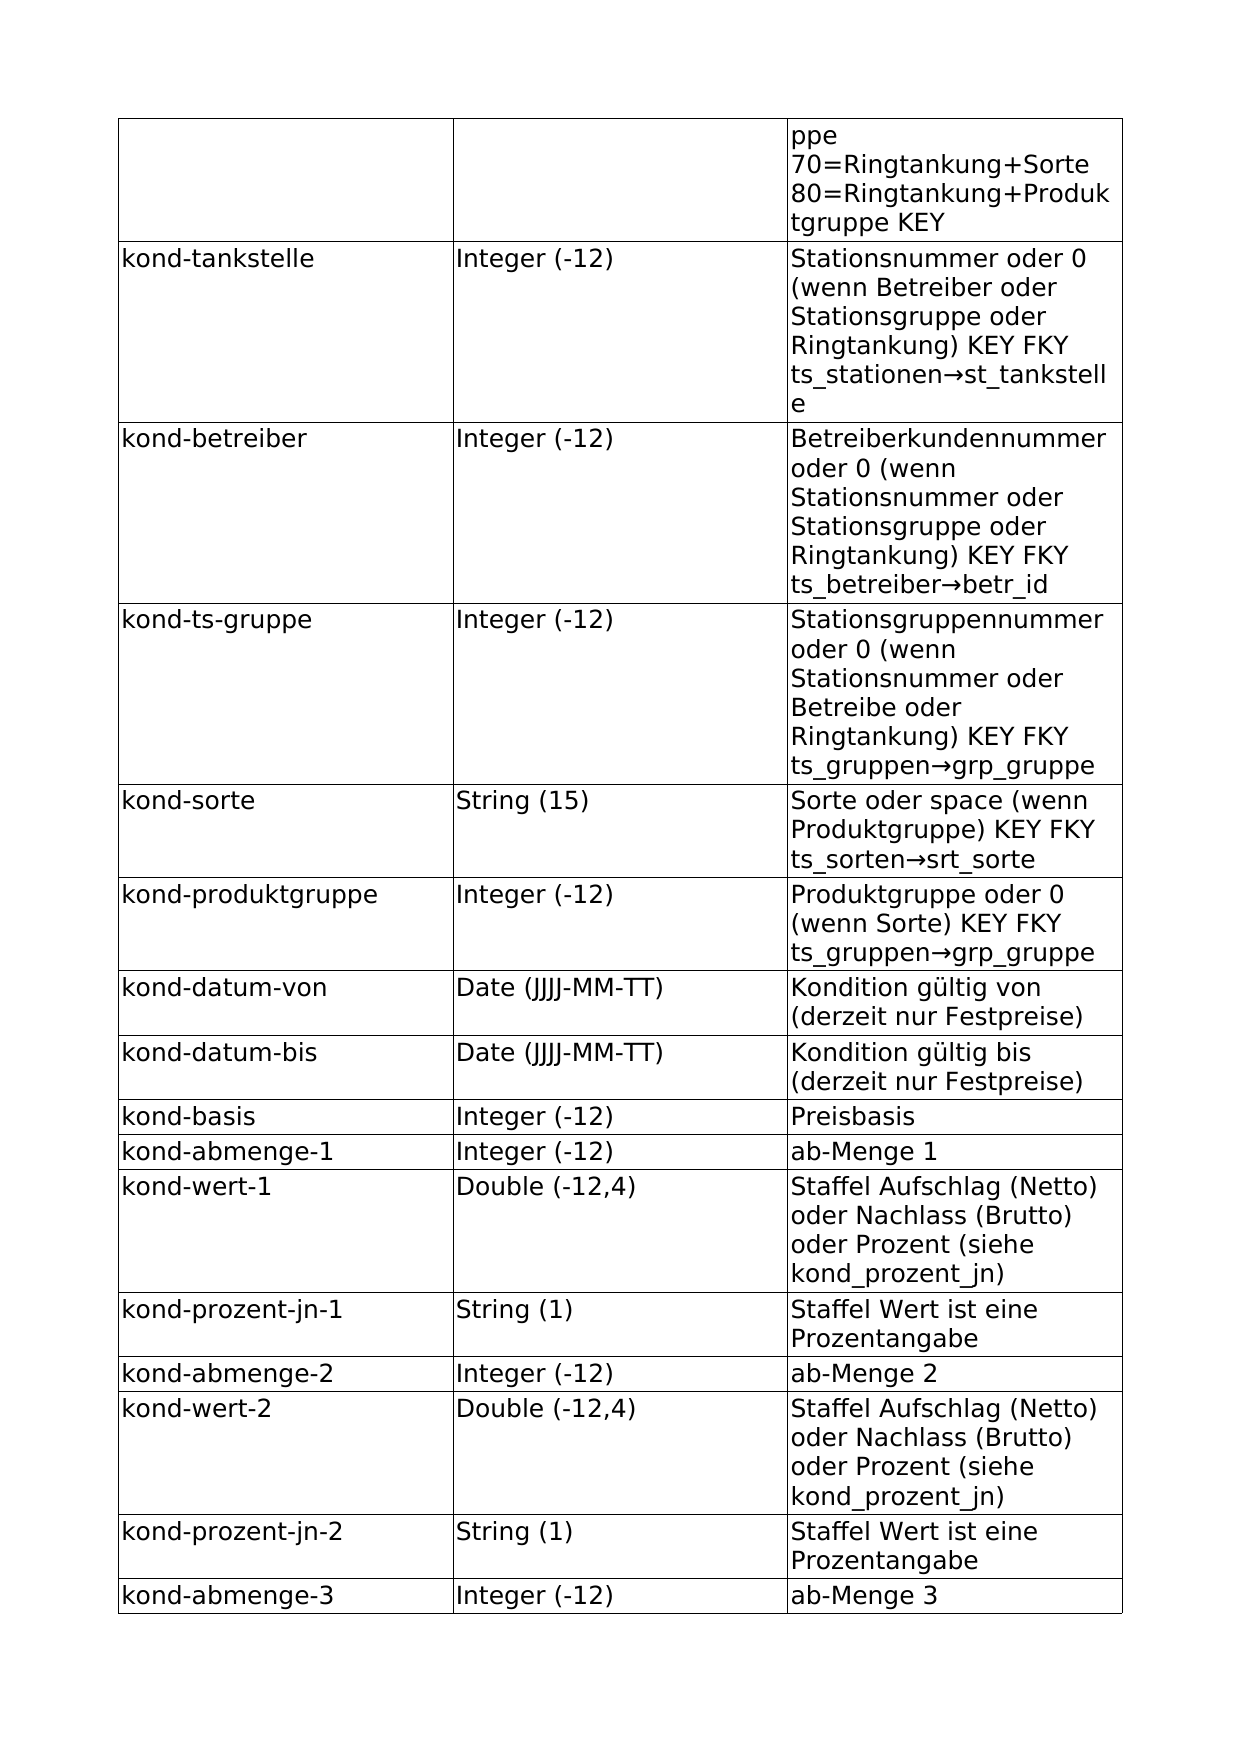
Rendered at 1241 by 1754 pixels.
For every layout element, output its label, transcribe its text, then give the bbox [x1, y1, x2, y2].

table_cell Staffel Wert ist eine Prozentangabe [788, 1293, 1122, 1356]
table_cell kond-sorte [119, 785, 453, 877]
table_cell Kondition gültig bis (derzeit nur Festpreise) [788, 1036, 1122, 1099]
table_cell kond-prozent-jn-2 [119, 1515, 453, 1578]
table_cell Integer (-12) [454, 604, 787, 783]
table_cell Integer (-12) [454, 1100, 787, 1134]
table_cell kond-datum-von [119, 971, 453, 1035]
table_cell ppe 70=Ringtankung+Sorte 80=Ringtankung+Produktgruppe KEY [788, 119, 1122, 241]
table_cell kond-abmenge-3 [119, 1579, 453, 1613]
table_cell kond-produktgruppe [119, 878, 453, 970]
table_cell Kondition gültig von (derzeit nur Festpreise) [788, 971, 1122, 1035]
table_cell Staffel Aufschlag (Netto) oder Nachlass (Brutto) oder Prozent (siehe kond_prozent_jn) [788, 1392, 1122, 1514]
table_cell Double (-12,4) [454, 1392, 787, 1514]
table_cell Staffel Wert ist eine Prozentangabe [788, 1515, 1122, 1578]
table_cell Stationsgruppennummer oder 0 (wenn Stationsnummer oder Betreibe oder Ringtankung) KEY FKY ts_gruppen→grp_gruppe [788, 604, 1122, 783]
table_cell ab-Menge 3 [788, 1579, 1122, 1613]
table_cell Stationsnummer oder 0 (wenn Betreiber oder Stationsgruppe oder Ringtankung) KEY FKY ts_stationen→st_tankstelle [788, 242, 1122, 422]
table_cell kond-abmenge-1 [119, 1135, 453, 1169]
table_cell [454, 119, 787, 241]
table_cell Staffel Aufschlag (Netto) oder Nachlass (Brutto) oder Prozent (siehe kond_prozent_jn) [788, 1170, 1122, 1292]
table_cell String (1) [454, 1515, 787, 1578]
table_cell [119, 119, 453, 241]
table_cell kond-basis [119, 1100, 453, 1134]
table_cell Double (-12,4) [454, 1170, 787, 1292]
table_cell Integer (-12) [454, 1135, 787, 1169]
table_cell kond-ts-gruppe [119, 604, 453, 783]
table_cell kond-datum-bis [119, 1036, 453, 1099]
table_cell ab-Menge 1 [788, 1135, 1122, 1169]
table_cell String (1) [454, 1293, 787, 1356]
table_cell Preisbasis [788, 1100, 1122, 1134]
table_cell kond-abmenge-2 [119, 1357, 453, 1391]
table_cell Integer (-12) [454, 878, 787, 970]
table_cell Betreiberkundennummer oder 0 (wenn Stationsnummer oder Stationsgruppe oder Ringtankung) KEY FKY ts_betreiber→betr_id [788, 423, 1122, 603]
table_cell Integer (-12) [454, 1357, 787, 1391]
table_cell Sorte oder space (wenn Produktgruppe) KEY FKY ts_sorten→srt_sorte [788, 785, 1122, 877]
table_cell Date (JJJJ-MM-TT) [454, 1036, 787, 1099]
table_cell kond-wert-1 [119, 1170, 453, 1292]
table_cell kond-betreiber [119, 423, 453, 603]
table_cell Date (JJJJ-MM-TT) [454, 971, 787, 1035]
table_cell Produktgruppe oder 0 (wenn Sorte) KEY FKY ts_gruppen→grp_gruppe [788, 878, 1122, 970]
table_cell kond-tankstelle [119, 242, 453, 422]
table_cell ab-Menge 2 [788, 1357, 1122, 1391]
table_cell Integer (-12) [454, 423, 787, 603]
table_cell Integer (-12) [454, 242, 787, 422]
table_cell kond-wert-2 [119, 1392, 453, 1514]
table_cell String (15) [454, 785, 787, 877]
table_cell Integer (-12) [454, 1579, 787, 1613]
table_cell kond-prozent-jn-1 [119, 1293, 453, 1356]
